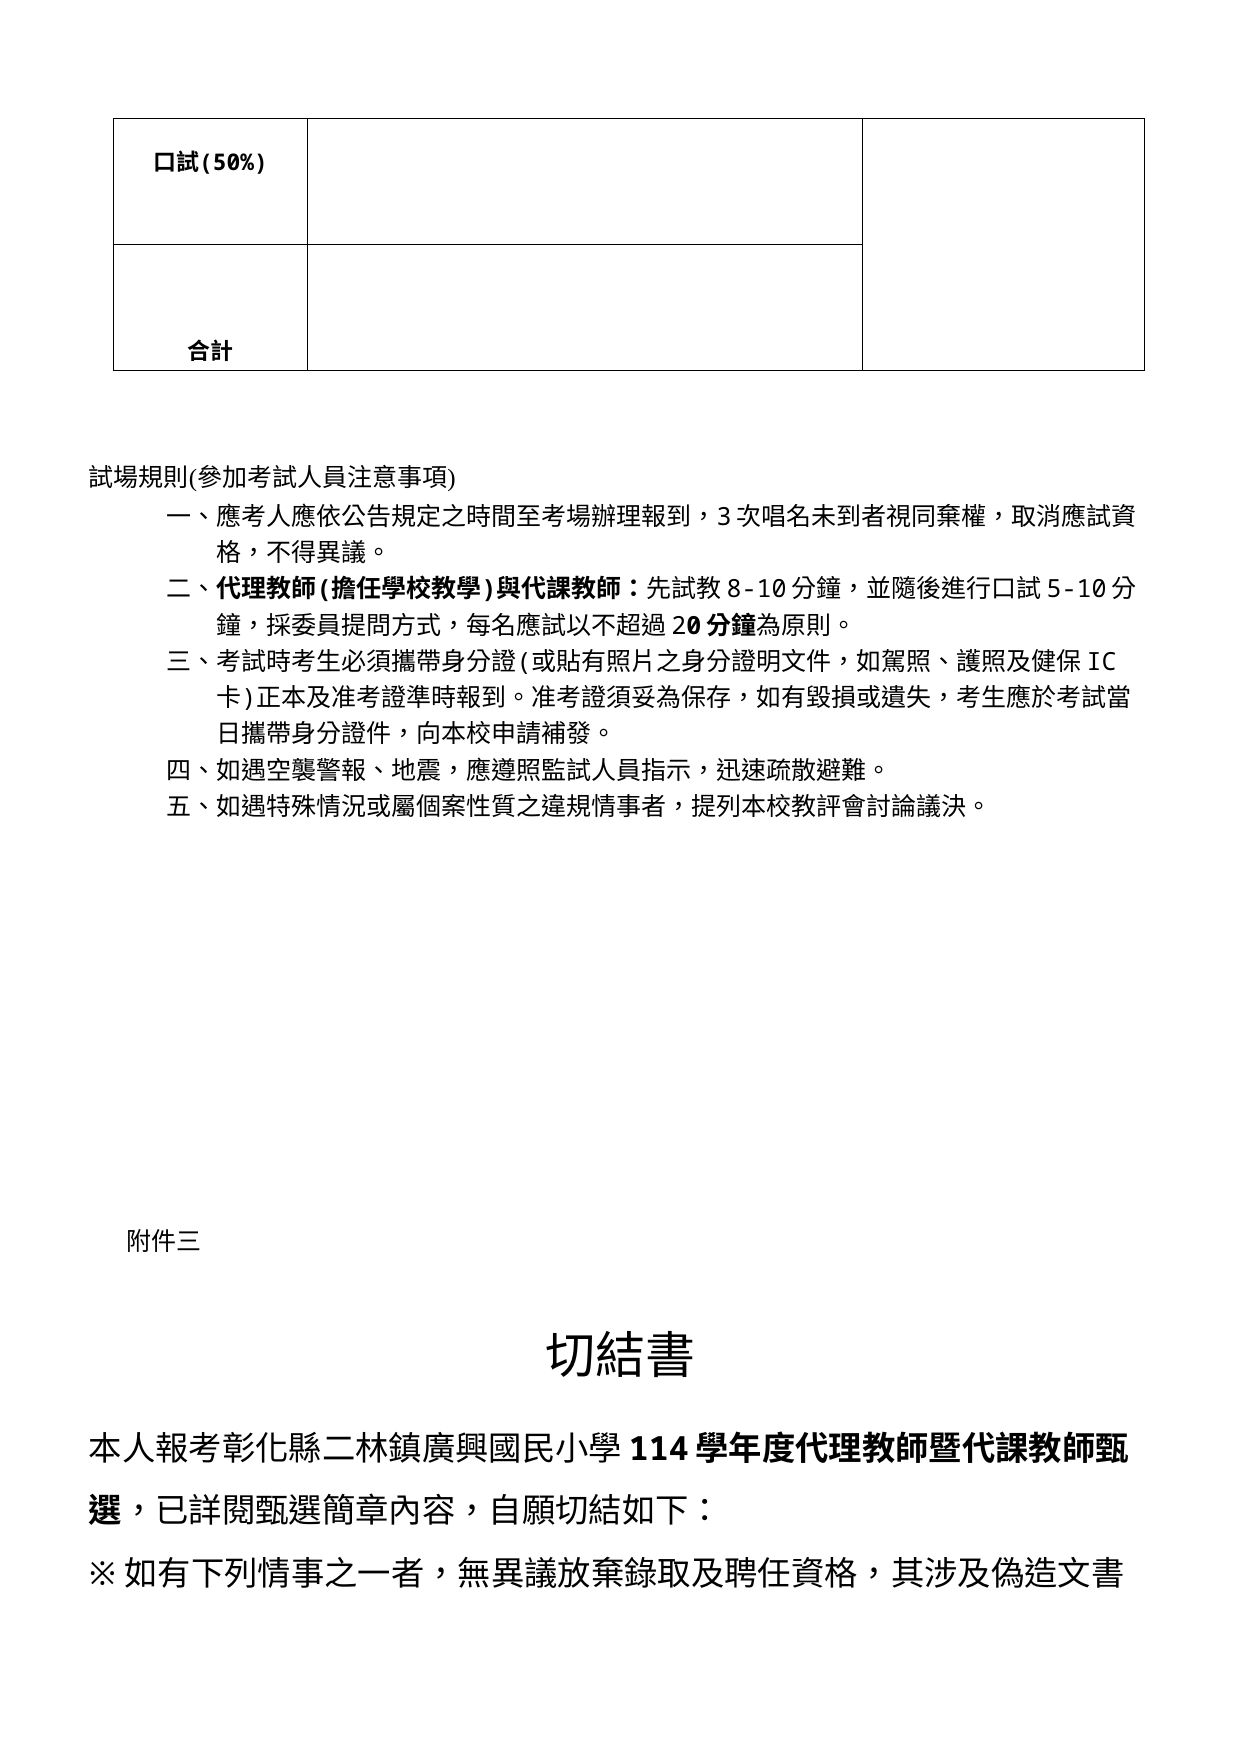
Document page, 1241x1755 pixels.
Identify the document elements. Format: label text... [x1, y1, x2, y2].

text 一、應考人應依公告規定之時間至考場辦理報到，3次唱名未到者視同棄權，取消應試資格，不得異議。 [166, 496, 1140, 569]
text 本人報考彰化縣二林鎮廣興國民小學114學年度代理教師暨代課教師甄選，已詳閱甄選簡章內容，自願切結如下： [89, 1404, 1152, 1529]
table_cell [863, 119, 1144, 370]
text 切結書 [89, 1279, 1152, 1404]
text 三、考試時考生必須攜帶身分證(或貼有照片之身分證明文件，如駕照、護照及健保IC卡)正本及准考證準時報到。准考證須妥為保存，如有毀損或遺失，考生應於考試當日攜帶身分證件，向本校申請補發。 [166, 641, 1140, 750]
text 五、如遇特殊情況或屬個案性質之違規情事者，提列本校教評會討論議決。 [167, 786, 1166, 823]
table_cell 口試(50%) [114, 119, 307, 244]
text 附件三 [126, 1198, 1152, 1260]
table_cell [308, 119, 862, 244]
table_cell 合計 [114, 245, 307, 370]
text 試場規則(參加考試人員注意事項) [89, 434, 1152, 496]
text 四、如遇空襲警報、地震，應遵照監試人員指示，迅速疏散避難。 [166, 750, 1152, 786]
table_cell [308, 245, 862, 370]
list 如有下列情事之一者，無異議放棄錄取及聘任資格，其涉及偽造文書 [89, 1529, 1152, 1591]
text 二、代理教師(擔任學校教學)與代課教師：先試教8-10分鐘，並隨後進行口試5-10分鐘，採委員提問方式，每名應試以不超過20分鐘為原則。 [166, 569, 1140, 641]
